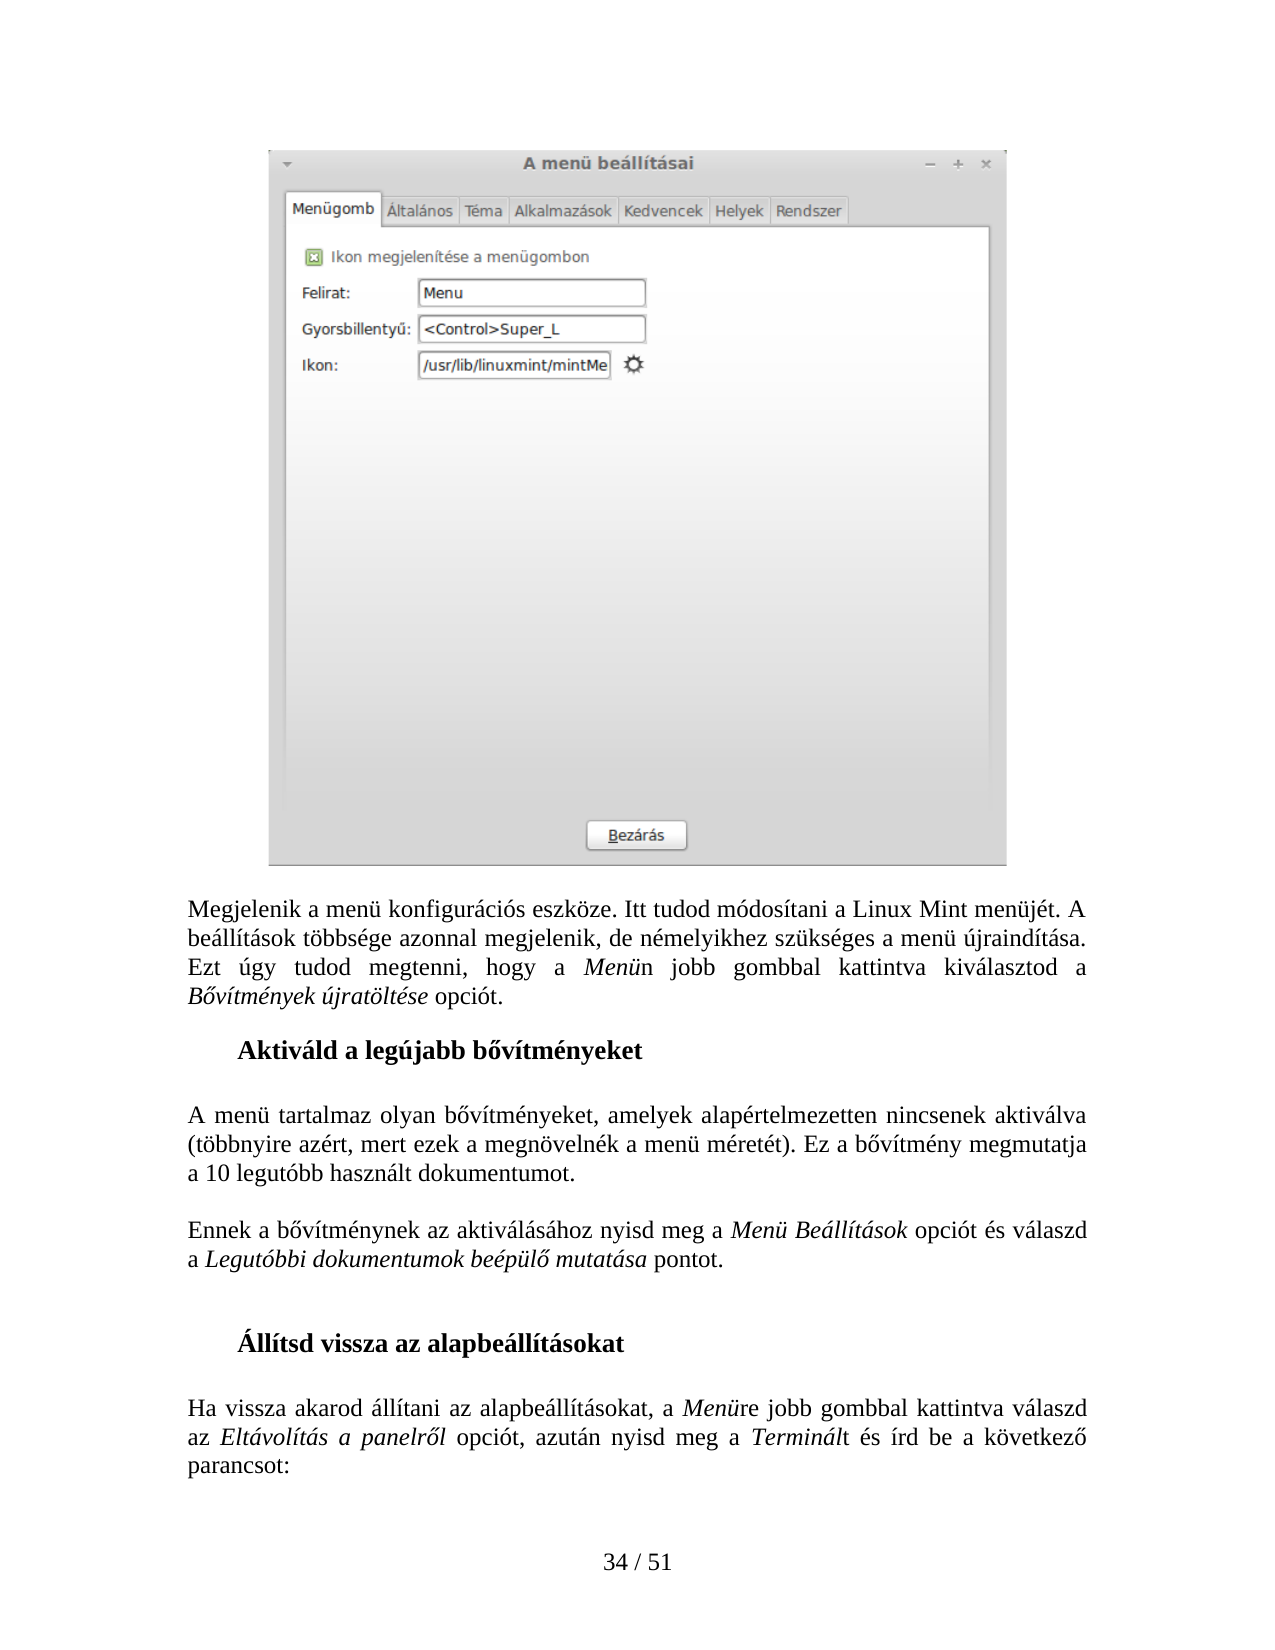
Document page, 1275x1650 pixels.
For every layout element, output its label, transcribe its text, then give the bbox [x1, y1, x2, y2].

text Ennek a bővítménynek az aktiválásához nyisd meg a Menü Beállítások opciót és válaszd a Legutóbbi dokumentumok beépülő mutatása pontot. [187, 1216, 1087, 1273]
subtitle Állítsd vissza az alapbeállításokat [187, 1327, 1087, 1358]
text Ha vissza akarod állítani az alapbeállításokat, a Menüre jobb gombbal kattintva válaszd az Eltávolítás a panelről opciót, azután nyisd meg a Terminált és írd be a következő parancsot: [187, 1393, 1087, 1479]
picture [268, 150, 1007, 866]
text Megjelenik a menü konfigurációs eszköze. Itt tudod módosítani a Linux Mint menüjét. A beállítások többsége azonnal megjelenik, de némelyikhez szükséges a menü újraindítása. Ezt úgy tudod megtenni, hogy a Menün jobb gombbal kattintva kiválasztod a Bővítmények újratöltése opciót. [187, 894, 1087, 1009]
subtitle Aktiváld a legújabb bővítményeket [187, 1034, 1087, 1066]
text A menü tartalmaz olyan bővítményeket, amelyek alapértelmezetten nincsenek aktiválva (többnyire azért, mert ezek a megnövelnék a menü méretét). Ez a bővítmény megmutatja a 10 legutóbb használt dokumentumot. [187, 1101, 1087, 1187]
